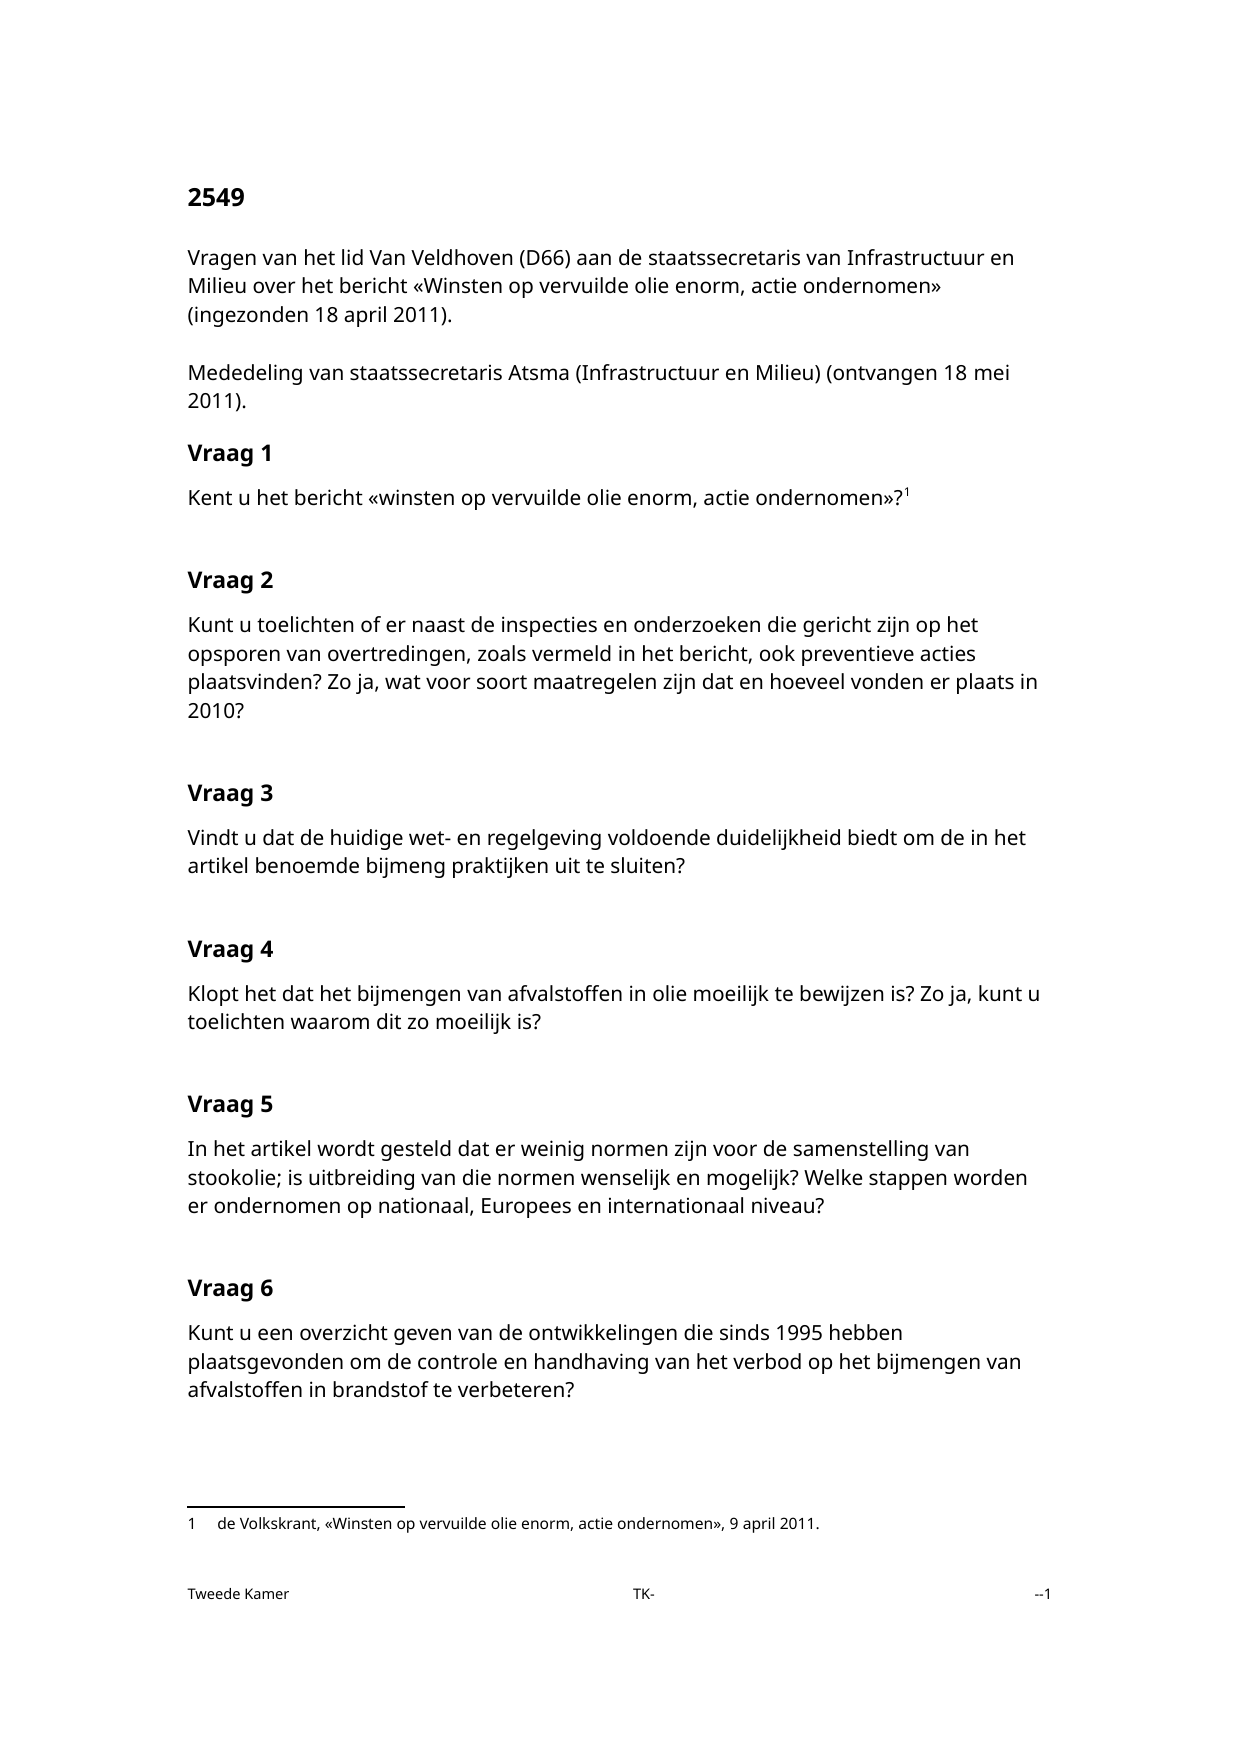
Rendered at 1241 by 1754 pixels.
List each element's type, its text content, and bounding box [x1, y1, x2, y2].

subtitle Vraag 6 [187, 1272, 1053, 1303]
subtitle Vraag 4 [187, 932, 1053, 964]
subtitle Vraag 3 [187, 777, 1053, 808]
text Mededeling van staatssecretaris Atsma (Infrastructuur en Milieu) (ontvangen 18 mei 2011). [187, 358, 1053, 415]
text de Volkskrant, «Winsten op vervuilde olie enorm, actie ondernomen», 9 april 2011. [187, 1506, 1053, 1534]
text Kent u het bericht «winsten op vervuilde olie enorm, actie ondernomen»? [187, 483, 1053, 512]
subtitle Vraag 2 [187, 564, 1053, 596]
text Klopt het dat het bijmengen van afvalstoffen in olie moeilijk te bewijzen is? Zo ja, kunt u toelichten waarom dit zo moeilijk is? [187, 979, 1053, 1036]
subtitle Vraag 5 [187, 1088, 1053, 1119]
text Vragen van het lid Van Veldhoven (D66) aan de staatssecretaris van Infrastructuur en Milieu over het bericht «Winsten op vervuilde olie enorm, actie ondernomen» (ingezonden 18 april 2011). [187, 243, 1053, 328]
text Vindt u dat de huidige wet- en regelgeving voldoende duidelijkheid biedt om de in het artikel benoemde bijmeng praktijken uit te sluiten? [187, 823, 1053, 880]
subtitle Vraag 1 [187, 437, 1053, 468]
text 2549 [187, 179, 1053, 213]
text In het artikel wordt gesteld dat er weinig normen zijn voor de samenstelling van stookolie; is uitbreiding van die normen wenselijk en mogelijk? Welke stappen worden er ondernomen op nationaal, Europees en internationaal niveau? [187, 1134, 1053, 1220]
text Kunt u een overzicht geven van de ontwikkelingen die sinds 1995 hebben plaatsgevonden om de controle en handhaving van het verbod op het bijmengen van afvalstoffen in brandstof te verbeteren? [187, 1318, 1053, 1404]
text Kunt u toelichten of er naast de inspecties en onderzoeken die gericht zijn op het opsporen van overtredingen, zoals vermeld in het bericht, ook preventieve acties plaatsvinden? Zo ja, wat voor soort maatregelen zijn dat en hoeveel vonden er plaats in 2010? [187, 611, 1053, 724]
